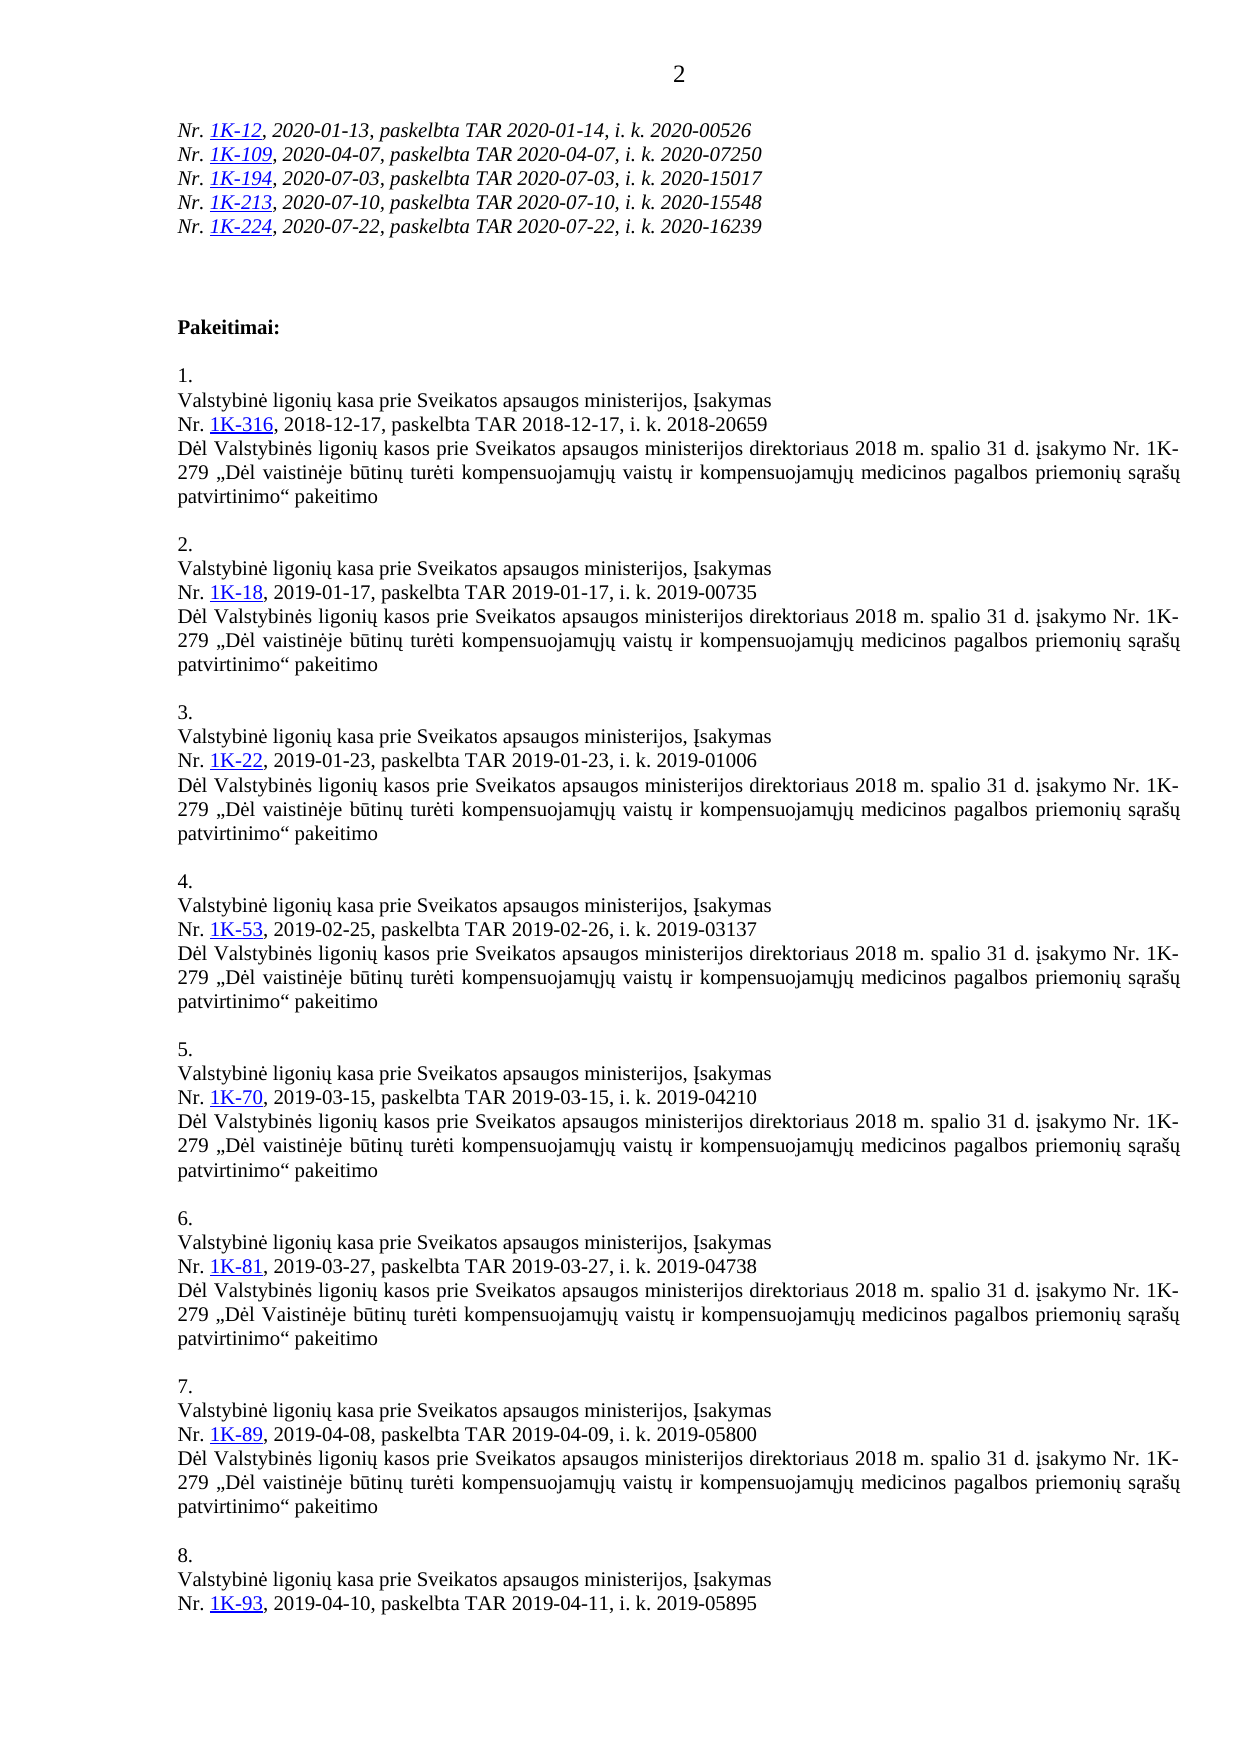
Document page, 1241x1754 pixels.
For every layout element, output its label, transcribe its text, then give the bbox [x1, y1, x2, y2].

text Nr. 1K-70, 2019-03-15, paskelbta TAR 2019-03-15, i. k. 2019-04210 [177, 1085, 1181, 1109]
text Valstybinė ligonių kasa prie Sveikatos apsaugos ministerijos, Įsakymas [177, 1061, 1181, 1085]
text Dėl Valstybinės ligonių kasos prie Sveikatos apsaugos ministerijos direktoriaus 2018 m. spalio 31 d. įsakymo Nr. 1K-279 „Dėl vaistinėje būtinų turėti kompensuojamųjų vaistų ir kompensuojamųjų medicinos pagalbos priemonių sąrašų patvirtinimo“ pakeitimo [177, 941, 1181, 1013]
text Pakeitimai: [177, 315, 1181, 339]
text Nr. 1K-194, 2020-07-03, paskelbta TAR 2020-07-03, i. k. 2020-15017 [177, 166, 1181, 190]
text Valstybinė ligonių kasa prie Sveikatos apsaugos ministerijos, Įsakymas [177, 724, 1181, 748]
text Nr. 1K-22, 2019-01-23, paskelbta TAR 2019-01-23, i. k. 2019-01006 [177, 748, 1181, 772]
text Valstybinė ligonių kasa prie Sveikatos apsaugos ministerijos, Įsakymas [177, 1567, 1181, 1591]
text Valstybinė ligonių kasa prie Sveikatos apsaugos ministerijos, Įsakymas [177, 387, 1181, 412]
text 1. [177, 363, 1181, 387]
text 8. [177, 1542, 1181, 1567]
text 3. [177, 700, 1181, 724]
text 6. [177, 1206, 1181, 1230]
text Nr. 1K-81, 2019-03-27, paskelbta TAR 2019-03-27, i. k. 2019-04738 [177, 1254, 1181, 1278]
text Nr. 1K-224, 2020-07-22, paskelbta TAR 2020-07-22, i. k. 2020-16239 [177, 214, 1181, 238]
text 5. [177, 1037, 1181, 1061]
text Dėl Valstybinės ligonių kasos prie Sveikatos apsaugos ministerijos direktoriaus 2018 m. spalio 31 d. įsakymo Nr. 1K-279 „Dėl vaistinėje būtinų turėti kompensuojamųjų vaistų ir kompensuojamųjų medicinos pagalbos priemonių sąrašų patvirtinimo“ pakeitimo [177, 436, 1181, 508]
text Nr. 1K-89, 2019-04-08, paskelbta TAR 2019-04-09, i. k. 2019-05800 [177, 1422, 1181, 1446]
text Nr. 1K-316, 2018-12-17, paskelbta TAR 2018-12-17, i. k. 2018-20659 [177, 412, 1181, 436]
text Nr. 1K-12, 2020-01-13, paskelbta TAR 2020-01-14, i. k. 2020-00526 [177, 118, 1181, 142]
text Nr. 1K-53, 2019-02-25, paskelbta TAR 2019-02-26, i. k. 2019-03137 [177, 917, 1181, 941]
text 4. [177, 869, 1181, 893]
text Dėl Valstybinės ligonių kasos prie Sveikatos apsaugos ministerijos direktoriaus 2018 m. spalio 31 d. įsakymo Nr. 1K-279 „Dėl vaistinėje būtinų turėti kompensuojamųjų vaistų ir kompensuojamųjų medicinos pagalbos priemonių sąrašų patvirtinimo“ pakeitimo [177, 772, 1181, 845]
text Dėl Valstybinės ligonių kasos prie Sveikatos apsaugos ministerijos direktoriaus 2018 m. spalio 31 d. įsakymo Nr. 1K-279 „Dėl vaistinėje būtinų turėti kompensuojamųjų vaistų ir kompensuojamųjų medicinos pagalbos priemonių sąrašų patvirtinimo“ pakeitimo [177, 1109, 1181, 1182]
text Nr. 1K-109, 2020-04-07, paskelbta TAR 2020-04-07, i. k. 2020-07250 [177, 142, 1181, 166]
text Nr. 1K-18, 2019-01-17, paskelbta TAR 2019-01-17, i. k. 2019-00735 [177, 580, 1181, 604]
text Valstybinė ligonių kasa prie Sveikatos apsaugos ministerijos, Įsakymas [177, 893, 1181, 917]
text Valstybinė ligonių kasa prie Sveikatos apsaugos ministerijos, Įsakymas [177, 556, 1181, 580]
text Valstybinė ligonių kasa prie Sveikatos apsaugos ministerijos, Įsakymas [177, 1398, 1181, 1422]
text Nr. 1K-93, 2019-04-10, paskelbta TAR 2019-04-11, i. k. 2019-05895 [177, 1591, 1181, 1615]
text Nr. 1K-213, 2020-07-10, paskelbta TAR 2020-07-10, i. k. 2020-15548 [177, 190, 1181, 214]
text Dėl Valstybinės ligonių kasos prie Sveikatos apsaugos ministerijos direktoriaus 2018 m. spalio 31 d. įsakymo Nr. 1K-279 „Dėl Vaistinėje būtinų turėti kompensuojamųjų vaistų ir kompensuojamųjų medicinos pagalbos priemonių sąrašų patvirtinimo“ pakeitimo [177, 1278, 1181, 1350]
text Valstybinė ligonių kasa prie Sveikatos apsaugos ministerijos, Įsakymas [177, 1230, 1181, 1254]
text 7. [177, 1374, 1181, 1398]
text Dėl Valstybinės ligonių kasos prie Sveikatos apsaugos ministerijos direktoriaus 2018 m. spalio 31 d. įsakymo Nr. 1K-279 „Dėl vaistinėje būtinų turėti kompensuojamųjų vaistų ir kompensuojamųjų medicinos pagalbos priemonių sąrašų patvirtinimo“ pakeitimo [177, 1446, 1181, 1518]
text Dėl Valstybinės ligonių kasos prie Sveikatos apsaugos ministerijos direktoriaus 2018 m. spalio 31 d. įsakymo Nr. 1K-279 „Dėl vaistinėje būtinų turėti kompensuojamųjų vaistų ir kompensuojamųjų medicinos pagalbos priemonių sąrašų patvirtinimo“ pakeitimo [177, 604, 1181, 676]
text 2. [177, 532, 1181, 556]
